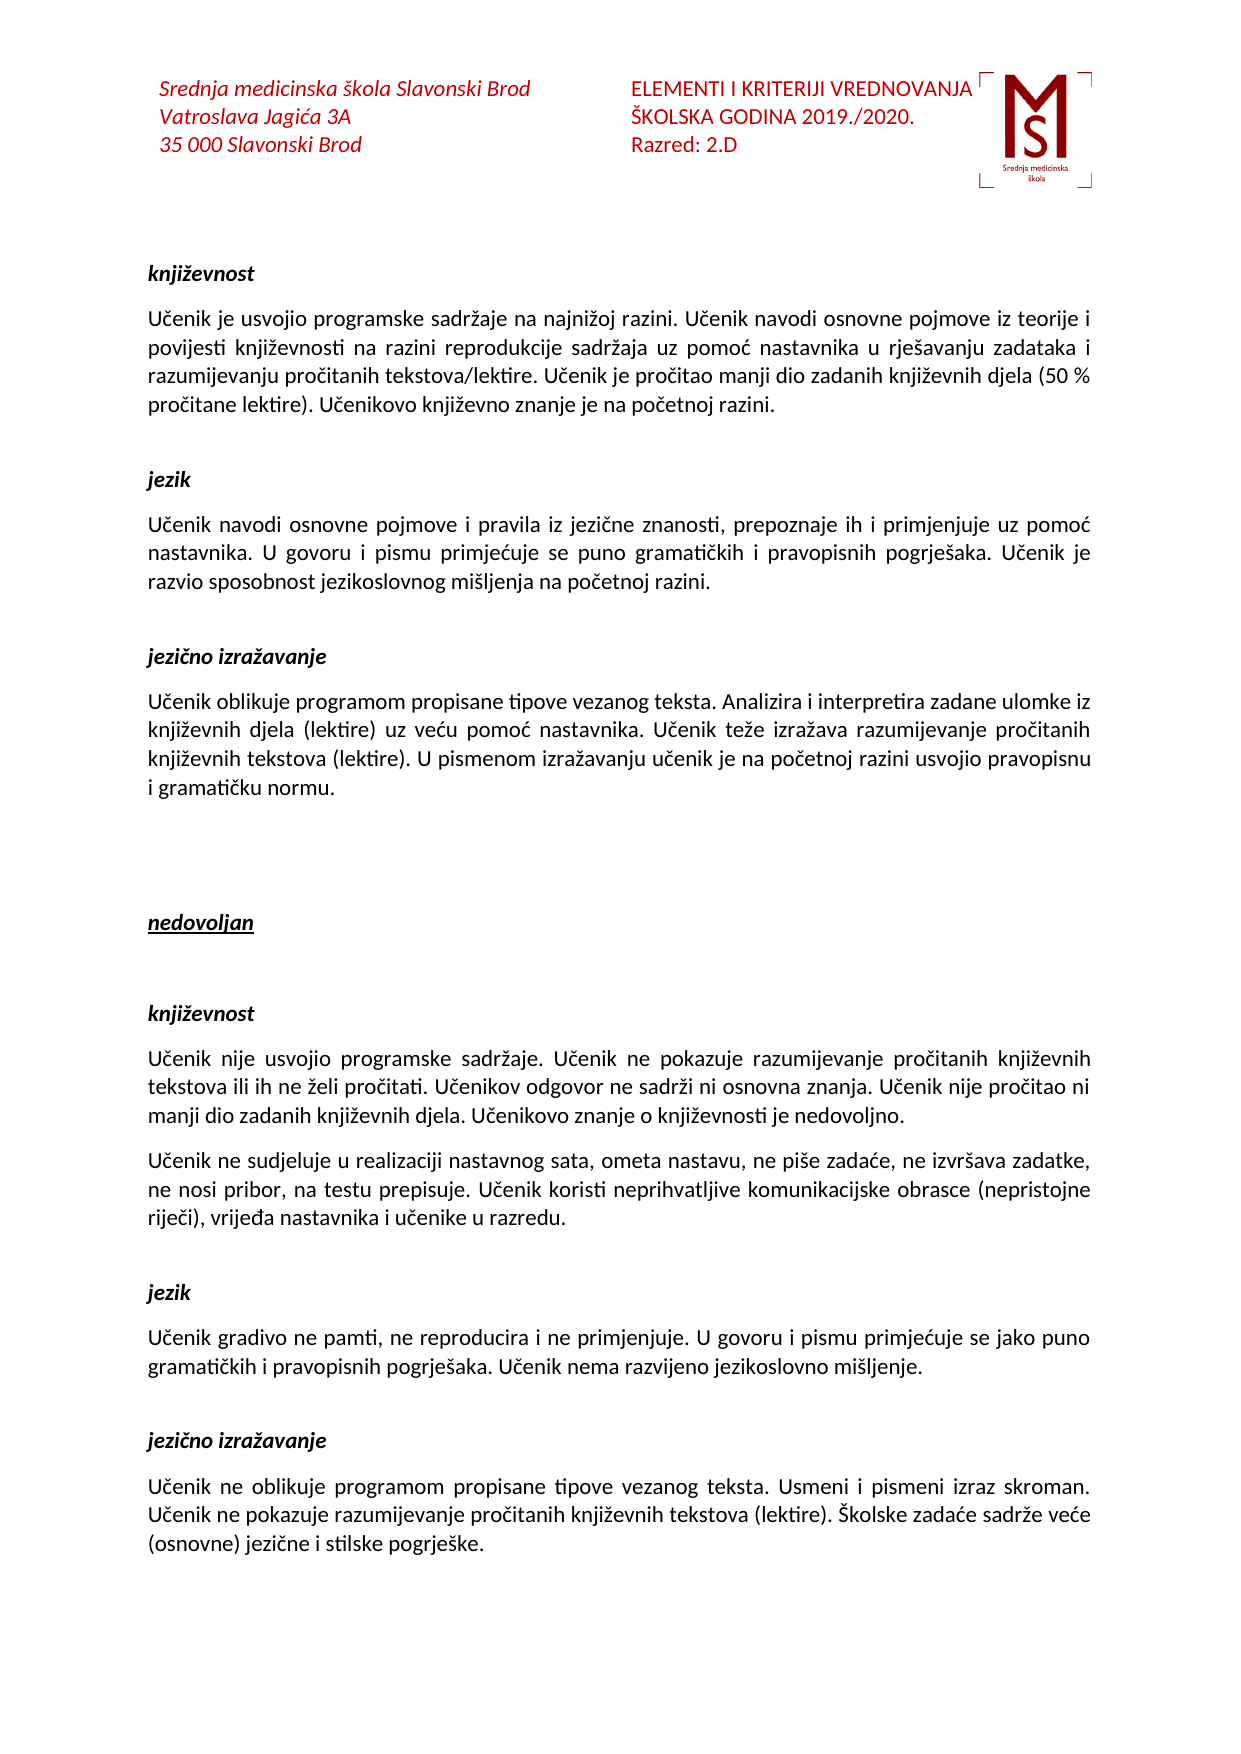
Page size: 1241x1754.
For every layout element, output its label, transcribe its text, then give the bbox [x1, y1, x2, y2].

text Učenik navodi osnovne pojmove i pravila iz jezične znanosti, prepoznaje ih i primjenjuje uz pomoć nastavnika. U govoru i pismu primjećuje se puno gramatičkih i pravopisnih pogrješaka. Učenik je razvio sposobnost jezikoslovnog mišljenja na početnoj razini. [148, 510, 1093, 595]
text Učenik ne oblikuje programom propisane tipove vezanog teksta. Usmeni i pismeni izraz skroman. Učenik ne pokazuje razumijevanje pročitanih književnih tekstova (lektire). Školske zadaće sadrže veće (osnovne) jezične i stilske pogrješke. [148, 1472, 1093, 1557]
text nedovoljan [148, 908, 1093, 936]
text Učenik oblikuje programom propisane tipove vezanog teksta. Analizira i interpretira zadane ulomke iz književnih djela (lektire) uz veću pomoć nastavnika. Učenik teže izražava razumijevanje pročitanih književnih tekstova (lektire). U pismenom izražavanju učenik je na početnoj razini usvojio pravopisnu i gramatičku normu. [148, 687, 1093, 801]
text književnost [148, 999, 1093, 1027]
text jezično izražavanje [148, 642, 1093, 670]
text Učenik je usvojio programske sadržaje na najnižoj razini. Učenik navodi osnovne pojmove iz teorije i povijesti književnosti na razini reprodukcije sadržaja uz pomoć nastavnika u rješavanju zadataka i razumijevanju pročitanih tekstova/lektire. Učenik je pročitao manji dio zadanih književnih djela (50 % pročitane lektire). Učenikovo književno znanje je na početnoj razini. [148, 304, 1093, 418]
text jezično izražavanje [148, 1427, 1093, 1454]
text jezik [148, 465, 1093, 493]
text jezik [148, 1278, 1093, 1306]
text Učenik nije usvojio programske sadržaje. Učenik ne pokazuje razumijevanje pročitanih književnih tekstova ili ih ne želi pročitati. Učenikov odgovor ne sadrži ni osnovna znanja. Učenik nije pročitao ni manji dio zadanih književnih djela. Učenikovo znanje o književnosti je nedovoljno. [148, 1044, 1093, 1129]
text Učenik gradivo ne pamti, ne reproducira i ne primjenjuje. U govoru i pismu primjećuje se jako puno gramatičkih i pravopisnih pogrješaka. Učenik nema razvijeno jezikoslovno mišljenje. [148, 1323, 1093, 1380]
text književnost [148, 259, 1093, 287]
text Učenik ne sudjeluje u realizaciji nastavnog sata, ometa nastavu, ne piše zadaće, ne izvršava zadatke, ne nosi pribor, na testu prepisuje. Učenik koristi neprihvatljive komunikacijske obrasce (nepristojne riječi), vrijeđa nastavnika i učenike u razredu. [148, 1146, 1093, 1231]
